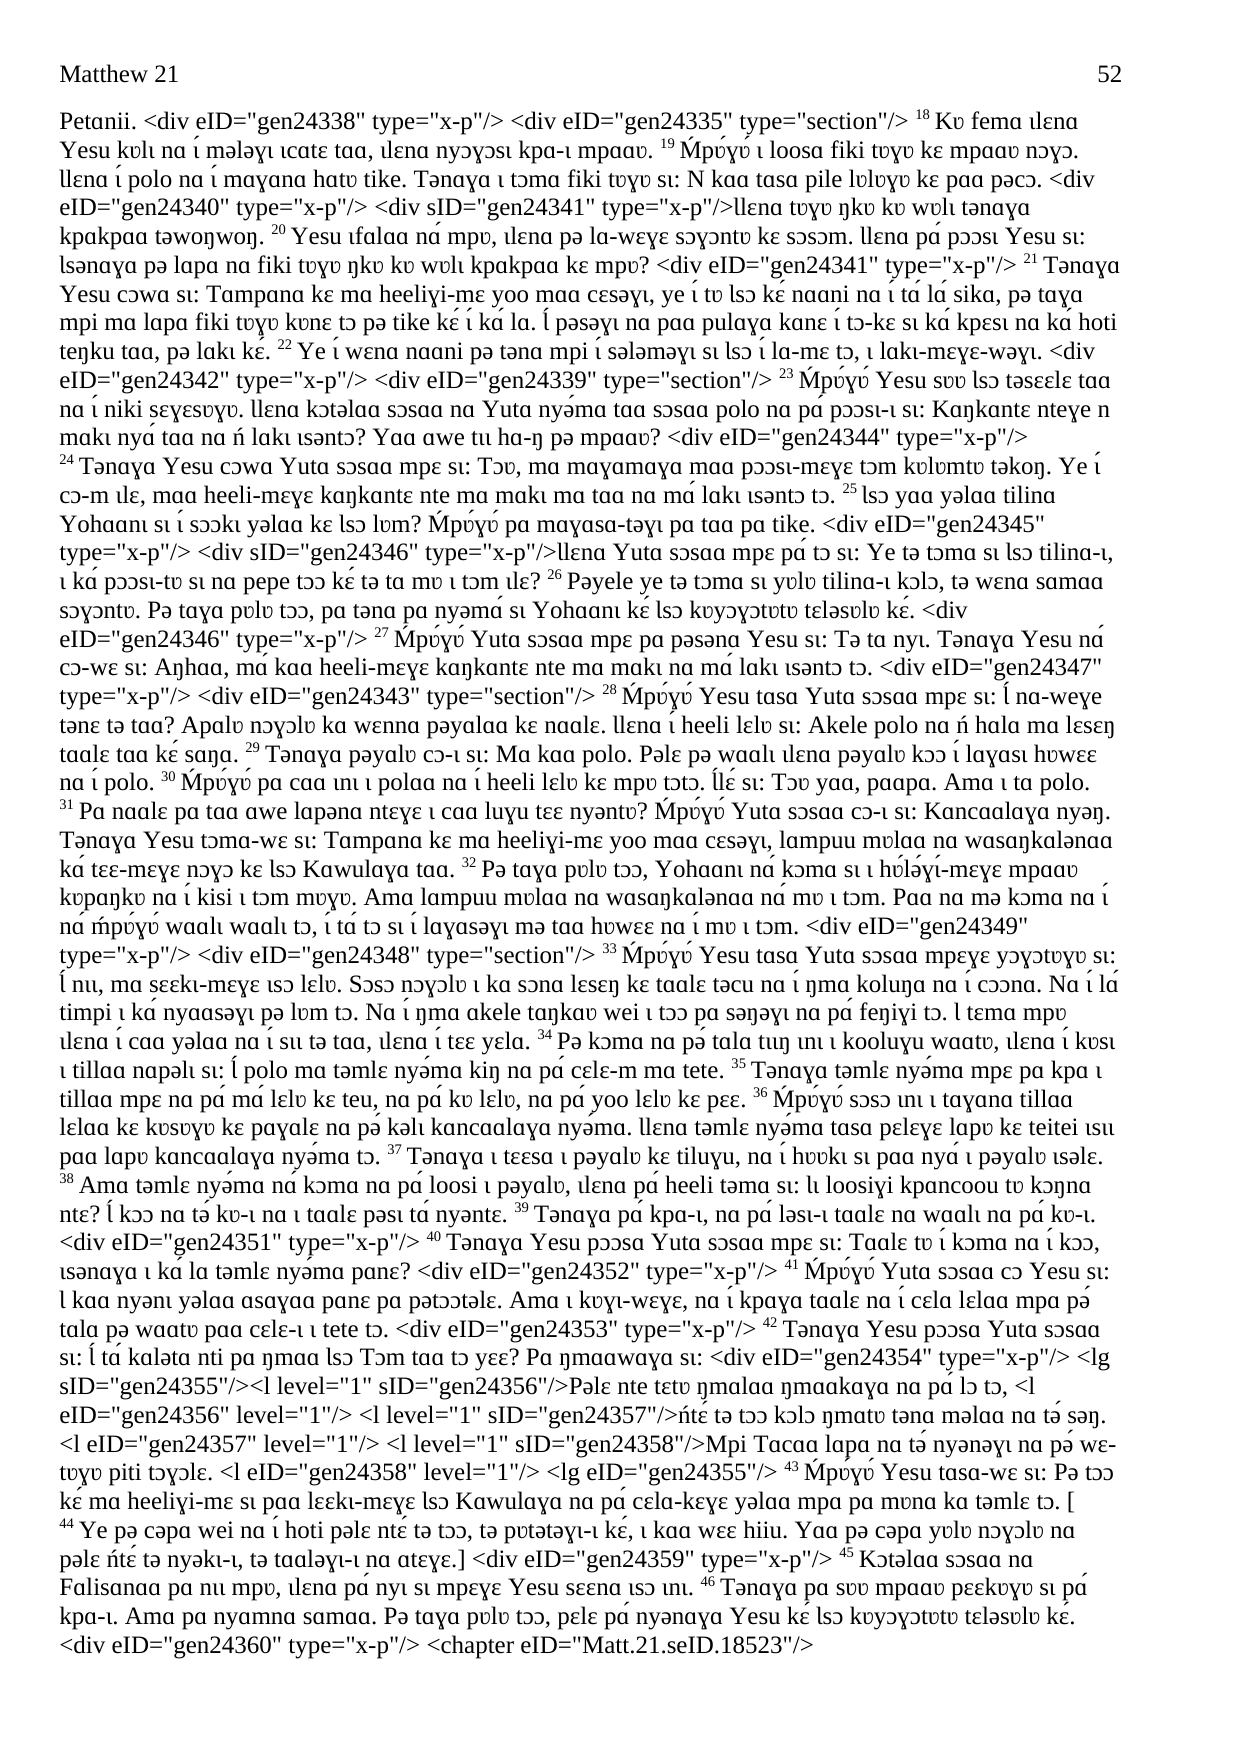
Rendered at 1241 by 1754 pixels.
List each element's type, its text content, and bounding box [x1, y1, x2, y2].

text 21Ḿpʋ́ɣʋ́ pɑ tɑlɑ Petɑfɑsɩ kɛ Olifinɑɑ pʋɣʋ tɔɔ. Wɑɑtʋ ɩnɩ tɔ pɑ fɛɩ pooluŋ nɑ Yosɑlɛm. Tǝnɑɣɑ Yesu tilɑ ɩ ɩfɑlɑɑ nɑɑlɛ sɩ: 2 Ɩ́ polo ɩcɑtɛ nte tǝ wɛ mǝ nɔɣɔ tɔɔ tɔ tǝ tɑɑ. Ye ɩ́ tɑlɑ tǝ tɑɑ kɛ́ kpɑkpɑɑ ɩ́ kɑ́ nɑ́ pɑ tʋ kpɑŋɑɣɑ toto nɔɣɔlʋ nɑ ɩ pile kɛ ɩ kiŋ, ɩ́ hɛtɩ-sɩ nɑ ɩ́ kɔnɑ-m. 3 Ye nɔɣɔlʋ ɩ́ pɔɔsɑ-mɛ sɩ pʋlʋ, ɩ́ cɔ pʋntʋ sɩ Tɑcɑɑ cɑɑkǝnɑ. Ye ɩ́ cɔ mpʋ pɑɑ yele-mɛ nɑ ɩ́ tɛɛnɑ. <div eID="gen24326" type="x-p"/> 4 Pǝ lɑpɑ ḿpʋ́ɣʋ́ sɩ pǝ́ lɑ nti Ɩsɔ kʋyɔɣɔtʋtʋ tɛlǝsʋlʋ kɑ yɔɣɔtɑɑ tɔ sɩ: <div eID="gen24327" type="x-p"/> 5 Ɩ́ heeli Siyɔŋ ɩcɑtɛ nyǝ́mɑ sɩ, <l eID="gen24329" level="1"/> <l level="1" sID="gen24330"/>ɩ́ nyǝnɩ, mǝ wulɑʋ kɔŋ mǝ kiŋ, <l eID="gen24330" level="1"/> <l level="1" sID="gen24331"/>nɑ ɩ́ cɑɣɑ kpɑŋɑɣɑ toto tɔɔ, nɑ ɩ́ wɛ tǝpɑmm. <l eID="gen24331" level="1"/> <l level="1" sID="gen24332"/>Nn nɑ ɩ́ cɑɣɑ kpɑŋɑɣɑ pǝyɑɣɑ tɔɔ. <l eID="gen24332" level="1"/> <lg eID="gen24328"/> 6 Ḿpʋ́ɣʋ́ Yesu ɩfɑlɑɑ mpɑ ɩ tilɑɑ tɔ pɑ tɛɛwɑ nɑ pɑ́ lɑ́ ɩsɩɩ ɩ́ kɛɛsɑ-wɛ tɔ. 7 Ḿpʋ́ɣʋ́ pɑ kɔnɑ kpɑŋɑɣɑ toto ɩnɩ nɑ ɩ pile, nɑ pɑ́ kpɑɣɑ pɑ wontu nɑ pɑ́ pɔ sɩ tɔɔ, nɑ Yesu kpɑ nɑ ɩ́ cɑɣɑ pǝ tɔɔ. 8 Nɑ yǝlɑɑ pɑɣɑlɛ kɛ sɔsɔm nɑ́ɑ́ pɔ pɑ wontu kɛ mpɑɑʋ tɑɑ. Lɛlɑɑ nɑ́ɑ́ cɛ ɑkɔɔ nɑ pɑ́ pɔ mpɑɑʋ tɑɑ. 9 Sɑmɑɑ wei ɩ kɑ wɛ Yesu nɔɣɔ tɔɔ nɑ wei ɩ kɑ wɛ Yesu wɑɑlɩ tɔ pɛlɛ pɑ tɔŋnɑ yɔɣɔtʋɣʋ nɑ nɔɔsɩ sɔsɔɔnsɩ sɩ: Pɑɑ wei ɩ́ tʋ Tɑfiiti Pǝyɑlʋ kɛ teeli. Ɩsɔ ɩ́ wɛɛ wei ɩ kɔŋnɑ Tɑcɑɑ toŋ tɔ ɩ wɑɑlɩ. Pɑɑ wei ɩ́ tʋ Ɩsɔ kɛ́ teeli kɛ ɩsɔtɑɑ. <div eID="gen24333" type="x-p"/> 10 Yesu kɔmɑ nɑ ɩ́ sʋʋ Yosɑlɛm tɑɑ, ɩlɛnɑ ɩcɑtɛ lɑ yuŋ tǝkɛmm, nɑ yǝlɑɑ pɔɔsǝɣɩ sɩ: Aweɣe ye? 11 Ɩlɛnɑ sɑmɑɑ cɔ sɩ: Kɑlilee Nɑsɑlɛtɩ Ɩsɔ kʋyɔɣɔtʋtʋ tɛlǝsʋlʋ Yesu kɛ́. <div eID="gen24334" type="x-p"/> <div eID="gen24325" type="section"/> 12 Ḿpʋ́ɣʋ́ Yesu sʋʋ Ɩsɔ tǝsɛɛlɛ tɑɑ nɑ ɩ́ tɔɣɔnɩ pɑ tǝnɑ mpɑ pɑ pɛɛtɑɣɑɑ nɑ mpɑ pɑ yɑkɑɣɑ tɔ. Nɑ ɩ́ pǝsɩ liɣitee yɔkǝlɑɑ tɑɑpǝlǝnɑɑ kɛ ɑlele nɑ ɑlukukunɑɑ pɛɛtǝlɑɑ kpelɑsɩ tɔtɔ. 13 Ɩlɛnɑ ɩ́ tɔ-wɛ sɩ: Pɑ ŋmɑɑwɑ Ɩsɔ Tɔm tɑɑ kɛ́ sɩ: Pɑɑ yɑɑ mɑ tǝyɑɣɑ sɩ Ɩsɔ tǝsǝlǝmǝlɛ. Amɑ mǝ pǝsǝnɑ-kɛɣɛ ŋmɩɩlɑɑ tǝyɑɣɑ. <div eID="gen24336" type="x-p"/> 14 Ḿpʋ́ɣʋ́ yʋlʋmɑɑ nɑ sɛkǝllɑɑ pɑ polɑ Yesu kiŋ kɛ Ɩsɔ tǝsɛɛlɛ tɑɑ nɑ ɩ́ lɑ́ nɑ pɑ́ hiki ɑlɑɑfǝyɑ. 15 Ɩsɩɩ Yesu lɑpɑ piti tǝmɑ kɛ mpʋ, nɑ pǝ kɑɑsɩ nɑ piyɑ nɑ́ɑ́ yɔɣɔtǝɣǝnɑ nɔɔsɩ sɔsɔɔnsɩ kɛ Ɩsɔ tǝsɛɛlɛ tɑɑ sɩ: Pɑɑ wei ɩ́ tʋ Tɑfiiti Pǝyɑlʋ kɛ́ teeli tɔ, pǝ tɑ mɑɣɑ kɔtǝlɑɑ sɔsɑɑ nɑ Ɩsɔ Tɔm sɛɣɛsǝlɑɑ ntɛ́. 16 Tǝnɑɣɑ pɑ pɔɔsɑ Yesu sɩ: N nɩɩkɩ nti pɑ yɔɣɔtǝɣɩ tɔ? Ɩlɛnɑ Yesu nɑ́ɑ́ cɔ-wɛ sɩ: Ɛɛ, mɑ nɩɩkɩ. Ḿpʋ́ɣʋ́ ɩ́ pɔɔsɑ-wɛ sɩ: Ɩ́ tɑ kɑlǝtɑ Ɩsɔ Tɔm tɑɑ kɛ́ timpi pɑ ŋmɑɑwɑ sɩ: Piyɑ sǝkpesi nɑ ɑhʋlʋmnɑɑ nɔɔsɩ tɑɑ kɛ́ n yelɑɑ nɑ nyɑ́ sɑm lɩɩnɑ tɔ yɛɛ? <div eID="gen24337" type="x-p"/> 17 Pǝ wɑɑlɩ kɛ́ ɩ yelɑ-wɛ nɑ ɩ́ lɩɩ nɑ ɩ́ se pɑ ɩcɑtɛ, nɑ ɩ́ polo ɩ́ sʋʋ kʋyɑŋkuɣu Petɑnii. <div eID="gen24338" type="x-p"/> <div eID="gen24335" type="section"/> 18 Kʋ femɑ ɩlɛnɑ Yesu kʋlɩ nɑ ɩ́ mǝlǝɣɩ ɩcɑtɛ tɑɑ, ɩlɛnɑ nyɔɣɔsɩ kpɑ-ɩ mpɑɑʋ. 19 Ḿpʋ́ɣʋ́ ɩ loosɑ fiki tʋɣʋ kɛ mpɑɑʋ nɔɣɔ. Ɩlɛnɑ ɩ́ polo nɑ ɩ́ mɑɣɑnɑ hɑtʋ tike. Tǝnɑɣɑ ɩ tɔmɑ fiki tʋɣʋ sɩ: N kɑɑ tɑsɑ pile lʋlʋɣʋ kɛ pɑɑ pǝcɔ. <div eID="gen24340" type="x-p"/> <div sID="gen24341" type="x-p"/>Ɩlɛnɑ tʋɣʋ ŋkʋ kʋ wʋlɩ tǝnɑɣɑ kpɑkpɑɑ tǝwoŋwoŋ. 20 Yesu ɩfɑlɑɑ nɑ́ mpʋ, ɩlɛnɑ pǝ lɑ-wɛɣɛ sɔɣɔntʋ kɛ sɔsɔm. Ɩlɛnɑ pɑ́ pɔɔsɩ Yesu sɩ: Ɩsǝnɑɣɑ pǝ lɑpɑ nɑ fiki tʋɣʋ ŋkʋ kʋ wʋlɩ kpɑkpɑɑ kɛ mpʋ? <div eID="gen24341" type="x-p"/> 21 Tǝnɑɣɑ Yesu cɔwɑ sɩ: Tɑmpɑnɑ kɛ mɑ heeliɣi-mɛ yoo mɑɑ cɛsǝɣɩ, ye ɩ́ tʋ Ɩsɔ kɛ́ nɑɑni nɑ ɩ́ tɑ́ lɑ́ sikɑ, pǝ tɑɣɑ mpi mɑ lɑpɑ fiki tʋɣʋ kʋnɛ tɔ pǝ tike kɛ́ ɩ́ kɑ́ lɑ. Ɩ́ pǝsǝɣɩ nɑ pɑɑ pulɑɣɑ kɑnɛ ɩ́ tɔ-kɛ sɩ kɑ́ kpɛsɩ nɑ kɑ́ hoti teŋku tɑɑ, pǝ lɑkɩ kɛ́. 22 Ye ɩ́ wɛnɑ nɑɑni pǝ tǝnɑ mpi ɩ́ sǝlǝmǝɣɩ sɩ Ɩsɔ ɩ́ lɑ-mɛ tɔ, ɩ lɑkɩ-mɛɣɛ-wǝɣɩ. <div eID="gen24342" type="x-p"/> <div eID="gen24339" type="section"/> 23 Ḿpʋ́ɣʋ́ Yesu sʋʋ Ɩsɔ tǝsɛɛlɛ tɑɑ nɑ ɩ́ niki sɛɣɛsʋɣʋ. Ɩlɛnɑ kɔtǝlɑɑ sɔsɑɑ nɑ Yutɑ nyǝ́mɑ tɑɑ sɔsɑɑ polo nɑ pɑ́ pɔɔsɩ-ɩ sɩ: Kɑŋkɑntɛ nteɣe n mɑkɩ nyɑ́ tɑɑ nɑ ń lɑkɩ ɩsǝntɔ? Yɑɑ ɑwe tɩɩ hɑ-ŋ pǝ mpɑɑʋ? <div eID="gen24344" type="x-p"/> 24 Tǝnɑɣɑ Yesu cɔwɑ Yutɑ sɔsɑɑ mpɛ sɩ: Tɔʋ, mɑ mɑɣɑmɑɣɑ mɑɑ pɔɔsɩ-mɛɣɛ tɔm kʋlʋmtʋ tǝkoŋ. Ye ɩ́ cɔ-m ɩlɛ, mɑɑ heeli-mɛɣɛ kɑŋkɑntɛ nte mɑ mɑkɩ mɑ tɑɑ nɑ mɑ́ lɑkɩ ɩsǝntɔ tɔ. 25 Ɩsɔ yɑɑ yǝlɑɑ tilinɑ Yohɑɑnɩ sɩ ɩ́ sɔɔkɩ yǝlɑɑ kɛ Ɩsɔ lʋm? Ḿpʋ́ɣʋ́ pɑ mɑɣɑsɑ-tǝɣɩ pɑ tɑɑ pɑ tike. <div eID="gen24345" type="x-p"/> <div sID="gen24346" type="x-p"/>Ɩlɛnɑ Yutɑ sɔsɑɑ mpɛ pɑ́ tɔ sɩ: Ye tǝ tɔmɑ sɩ Ɩsɔ tilinɑ-ɩ, ɩ kɑ́ pɔɔsɩ-tʋ sɩ nɑ pepe tɔɔ kɛ́ tǝ tɑ mʋ ɩ tɔm ɩlɛ? 26 Pǝyele ye tǝ tɔmɑ sɩ yʋlʋ tilinɑ-ɩ kɔlɔ, tǝ wɛnɑ sɑmɑɑ sɔɣɔntʋ. Pǝ tɑɣɑ pʋlʋ tɔɔ, pɑ tǝnɑ pɑ nyǝmɑ́ sɩ Yohɑɑnɩ kɛ́ Ɩsɔ kʋyɔɣɔtʋtʋ tɛlǝsʋlʋ kɛ́. <div eID="gen24346" type="x-p"/> 27 Ḿpʋ́ɣʋ́ Yutɑ sɔsɑɑ mpɛ pɑ pǝsǝnɑ Yesu sɩ: Tǝ tɑ nyɩ. Tǝnɑɣɑ Yesu nɑ́ cɔ-wɛ sɩ: Aŋhɑɑ, mɑ́ kɑɑ heeli-mɛɣɛ kɑŋkɑntɛ nte mɑ mɑkɩ nɑ mɑ́ lɑkɩ ɩsǝntɔ tɔ. <div eID="gen24347" type="x-p"/> <div eID="gen24343" type="section"/> 28 Ḿpʋ́ɣʋ́ Yesu tɑsɑ Yutɑ sɔsɑɑ mpɛ sɩ: Ɩ́ nɑ-weɣe tǝnɛ tǝ tɑɑ? Apɑlʋ nɔɣɔlʋ kɑ wɛnnɑ pǝyɑlɑɑ kɛ nɑɑlɛ. Ɩlɛnɑ ɩ́ heeli lɛlʋ sɩ: Akele polo nɑ ń hɑlɑ mɑ lɛsɛŋ tɑɑlɛ tɑɑ kɛ́ sɑŋɑ. 29 Tǝnɑɣɑ pǝyɑlʋ cɔ-ɩ sɩ: Mɑ kɑɑ polo. Pǝlɛ pǝ wɑɑlɩ ɩlɛnɑ pǝyɑlʋ kɔɔ ɩ́ lɑɣɑsɩ hʋwɛɛ nɑ ɩ́ polo. 30 Ḿpʋ́ɣʋ́ pɑ cɑɑ ɩnɩ ɩ polɑɑ nɑ ɩ́ heeli lɛlʋ kɛ mpʋ tɔtɔ. Ɩ́lɛ́ sɩ: Tɔʋ yɑɑ, pɑɑpɑ. Amɑ ɩ tɑ polo. 31 Pɑ nɑɑlɛ pɑ tɑɑ ɑwe lɑpǝnɑ ntɛɣɛ ɩ cɑɑ luɣu tɛɛ nyǝntʋ? Ḿpʋ́ɣʋ́ Yutɑ sɔsɑɑ cɔ-ɩ sɩ: Kɑncɑɑlɑɣɑ nyǝŋ. Tǝnɑɣɑ Yesu tɔmɑ-wɛ sɩ: Tɑmpɑnɑ kɛ mɑ heeliɣi-mɛ yoo mɑɑ cɛsǝɣɩ, lɑmpuu mʋlɑɑ nɑ wɑsɑŋkɑlǝnɑɑ kɑ́ tɛɛ-mɛɣɛ nɔɣɔ kɛ Ɩsɔ Kɑwulɑɣɑ tɑɑ. 32 Pǝ tɑɣɑ pʋlʋ tɔɔ, Yohɑɑnɩ nɑ́ kɔmɑ sɩ ɩ hʋ́lǝ́ɣɩ́-mɛɣɛ mpɑɑʋ kʋpɑŋkʋ nɑ ɩ́ kisi ɩ tɔm mʋɣʋ. Amɑ lɑmpuu mʋlɑɑ nɑ wɑsɑŋkɑlǝnɑɑ nɑ́ mʋ ɩ tɔm. Pɑɑ nɑ mǝ kɔmɑ nɑ ɩ́ nɑ́ ḿpʋ́ɣʋ́ wɑɑlɩ wɑɑlɩ tɔ, ɩ́ tɑ́ tɔ sɩ ɩ́ lɑɣɑsǝɣɩ mǝ tɑɑ hʋwɛɛ nɑ ɩ́ mʋ ɩ tɔm. <div eID="gen24349" type="x-p"/> <div eID="gen24348" type="section"/> 33 Ḿpʋ́ɣʋ́ Yesu tɑsɑ Yutɑ sɔsɑɑ mpɛɣɛ yɔɣɔtʋɣʋ sɩ: Ɩ́ nɩɩ, mɑ sɛɛkɩ-mɛɣɛ ɩsɔ lɛlʋ. Sɔsɔ nɔɣɔlʋ ɩ kɑ sɔnɑ lɛsɛŋ kɛ tɑɑlɛ tǝcu nɑ ɩ́ ŋmɑ koluŋɑ nɑ ɩ́ cɔɔnɑ. Nɑ ɩ́ lɑ́ timpi ɩ kɑ́ nyɑɑsǝɣɩ pǝ lʋm tɔ. Nɑ ɩ́ ŋmɑ ɑkele tɑŋkɑʋ wei ɩ tɔɔ pɑ sǝŋǝɣɩ nɑ pɑ́ feŋiɣi tɔ. Ɩ tɛmɑ mpʋ ɩlɛnɑ ɩ́ cɑɑ yǝlɑɑ nɑ ɩ́ sɩɩ tǝ tɑɑ, ɩlɛnɑ ɩ́ tɛɛ yɛlɑ. 34 Pǝ kɔmɑ nɑ pǝ́ tɑlɑ tɩɩŋ ɩnɩ ɩ kooluɣu wɑɑtʋ, ɩlɛnɑ ɩ́ kʋsɩ ɩ tillɑɑ nɑpǝlɩ sɩ: Ɩ́ polo mɑ tǝmlɛ nyǝ́mɑ kiŋ nɑ pɑ́ cɛlɛ-m mɑ tete. 35 Tǝnɑɣɑ tǝmlɛ nyǝ́mɑ mpɛ pɑ kpɑ ɩ tillɑɑ mpɛ nɑ pɑ́ mɑ́ lɛlʋ kɛ teu, nɑ pɑ́ kʋ lɛlʋ, nɑ pɑ́ yoo lɛlʋ kɛ pɛɛ. 36 Ḿpʋ́ɣʋ́ sɔsɔ ɩnɩ ɩ tɑɣɑnɑ tillɑɑ lɛlɑɑ kɛ kʋsʋɣʋ kɛ pɑɣɑlɛ nɑ pǝ́ kǝlɩ kɑncɑɑlɑɣɑ nyǝ́mɑ. Ɩlɛnɑ tǝmlɛ nyǝ́mɑ tɑsɑ pɛlɛɣɛ lɑpʋ kɛ teitei ɩsɩɩ pɑɑ lɑpʋ kɑncɑɑlɑɣɑ nyǝ́mɑ tɔ. 37 Tǝnɑɣɑ ɩ tɛɛsɑ ɩ pǝyɑlʋ kɛ tiluɣu, nɑ ɩ́ hʋʋkɩ sɩ pɑɑ nyɑ́ ɩ pǝyɑlʋ ɩsǝlɛ. 38 Amɑ tǝmlɛ nyǝ́mɑ nɑ́ kɔmɑ nɑ pɑ́ loosi ɩ pǝyɑlʋ, ɩlɛnɑ pɑ́ heeli tǝmɑ sɩ: Ɩɩ loosiɣi kpɑncoou tʋ kɔŋnɑ ntɛ? Ɩ́ kɔɔ nɑ tǝ́ kʋ-ɩ nɑ ɩ tɑɑlɛ pǝsɩ tɑ́ nyǝntɛ. 39 Tǝnɑɣɑ pɑ́ kpɑ-ɩ, nɑ pɑ́ lǝsɩ-ɩ tɑɑlɛ nɑ wɑɑlɩ nɑ pɑ́ kʋ-ɩ. <div eID="gen24351" type="x-p"/> 40 Tǝnɑɣɑ Yesu pɔɔsɑ Yutɑ sɔsɑɑ mpɛ sɩ: Tɑɑlɛ tʋ ɩ́ kɔmɑ nɑ ɩ́ kɔɔ, ɩsǝnɑɣɑ ɩ kɑ́ lɑ tǝmlɛ nyǝ́mɑ pɑnɛ? <div eID="gen24352" type="x-p"/> 41 Ḿpʋ́ɣʋ́ Yutɑ sɔsɑɑ cɔ Yesu sɩ: Ɩ kɑɑ nyǝnɩ yǝlɑɑ ɑsɑɣɑɑ pɑnɛ pɑ pǝtɔɔtǝlɛ. Amɑ ɩ kʋɣɩ-wɛɣɛ, nɑ ɩ́ kpɑɣɑ tɑɑlɛ nɑ ɩ́ cɛlɑ lɛlɑɑ mpɑ pǝ́ tɑlɑ pǝ wɑɑtʋ pɑɑ cɛlɛ-ɩ ɩ tete tɔ. <div eID="gen24353" type="x-p"/> 42 Tǝnɑɣɑ Yesu pɔɔsɑ Yutɑ sɔsɑɑ sɩ: Ɩ́ tɑ́ kɑlǝtɑ nti pɑ ŋmɑɑ Ɩsɔ Tɔm tɑɑ tɔ yɛɛ? Pɑ ŋmɑɑwɑɣɑ sɩ: <div eID="gen24354" type="x-p"/> <lg sID="gen24355"/><l level="1" sID="gen24356"/>Pǝlɛ nte tɛtʋ ŋmɑlɑɑ ŋmɑɑkɑɣɑ nɑ pɑ́ lɔ tɔ, <l eID="gen24356" level="1"/> <l level="1" sID="gen24357"/>ńtɛ́ tǝ tɔɔ kɔlɔ ŋmɑtʋ tǝnɑ mǝlɑɑ nɑ tǝ́ sǝŋ. <l eID="gen24357" level="1"/> <l level="1" sID="gen24358"/>Mpi Tɑcɑɑ lɑpɑ nɑ tǝ́ nyǝnǝɣɩ nɑ pǝ́ wɛ-tʋɣʋ piti tɔɣɔlɛ. <l eID="gen24358" level="1"/> <lg eID="gen24355"/> 43 Ḿpʋ́ɣʋ́ Yesu tɑsɑ-wɛ sɩ: Pǝ tɔɔ kɛ́ mɑ heeliɣi-mɛ sɩ pɑɑ lɛɛkɩ-mɛɣɛ Ɩsɔ Kɑwulɑɣɑ nɑ pɑ́ cɛlɑ-kɛɣɛ yǝlɑɑ mpɑ pɑ mʋnɑ kɑ tǝmlɛ tɔ. [ 44 Ye pǝ cǝpɑ wei nɑ ɩ́ hoti pǝlɛ ntɛ́ tǝ tɔɔ, tǝ pʋtǝtǝɣɩ-ɩ kɛ́, ɩ kɑɑ wɛɛ hiiu. Yɑɑ pǝ cǝpɑ yʋlʋ nɔɣɔlʋ nɑ pǝlɛ ńtɛ́ tǝ nyǝkɩ-ɩ, tǝ tɑɑlǝɣɩ-ɩ nɑ ɑtɛɣɛ.] <div eID="gen24359" type="x-p"/> 45 Kɔtǝlɑɑ sɔsɑɑ nɑ Fɑlisɑnɑɑ pɑ nɩɩ mpʋ, ɩlɛnɑ pɑ́ nyɩ sɩ mpɛɣɛ Yesu sɛɛnɑ ɩsɔ ɩnɩ. 46 Tǝnɑɣɑ pɑ sʋʋ mpɑɑʋ pɛɛkʋɣʋ sɩ pɑ́ kpɑ-ɩ. Amɑ pɑ nyɑmnɑ sɑmɑɑ. Pǝ tɑɣɑ pʋlʋ tɔɔ, pɛlɛ pɑ́ nyǝnɑɣɑ Yesu kɛ́ Ɩsɔ kʋyɔɣɔtʋtʋ tɛlǝsʋlʋ kɛ́. <div eID="gen24360" type="x-p"/> <chapter eID="Matt.21.seID.18523"/> [59, 106, 1122, 1659]
